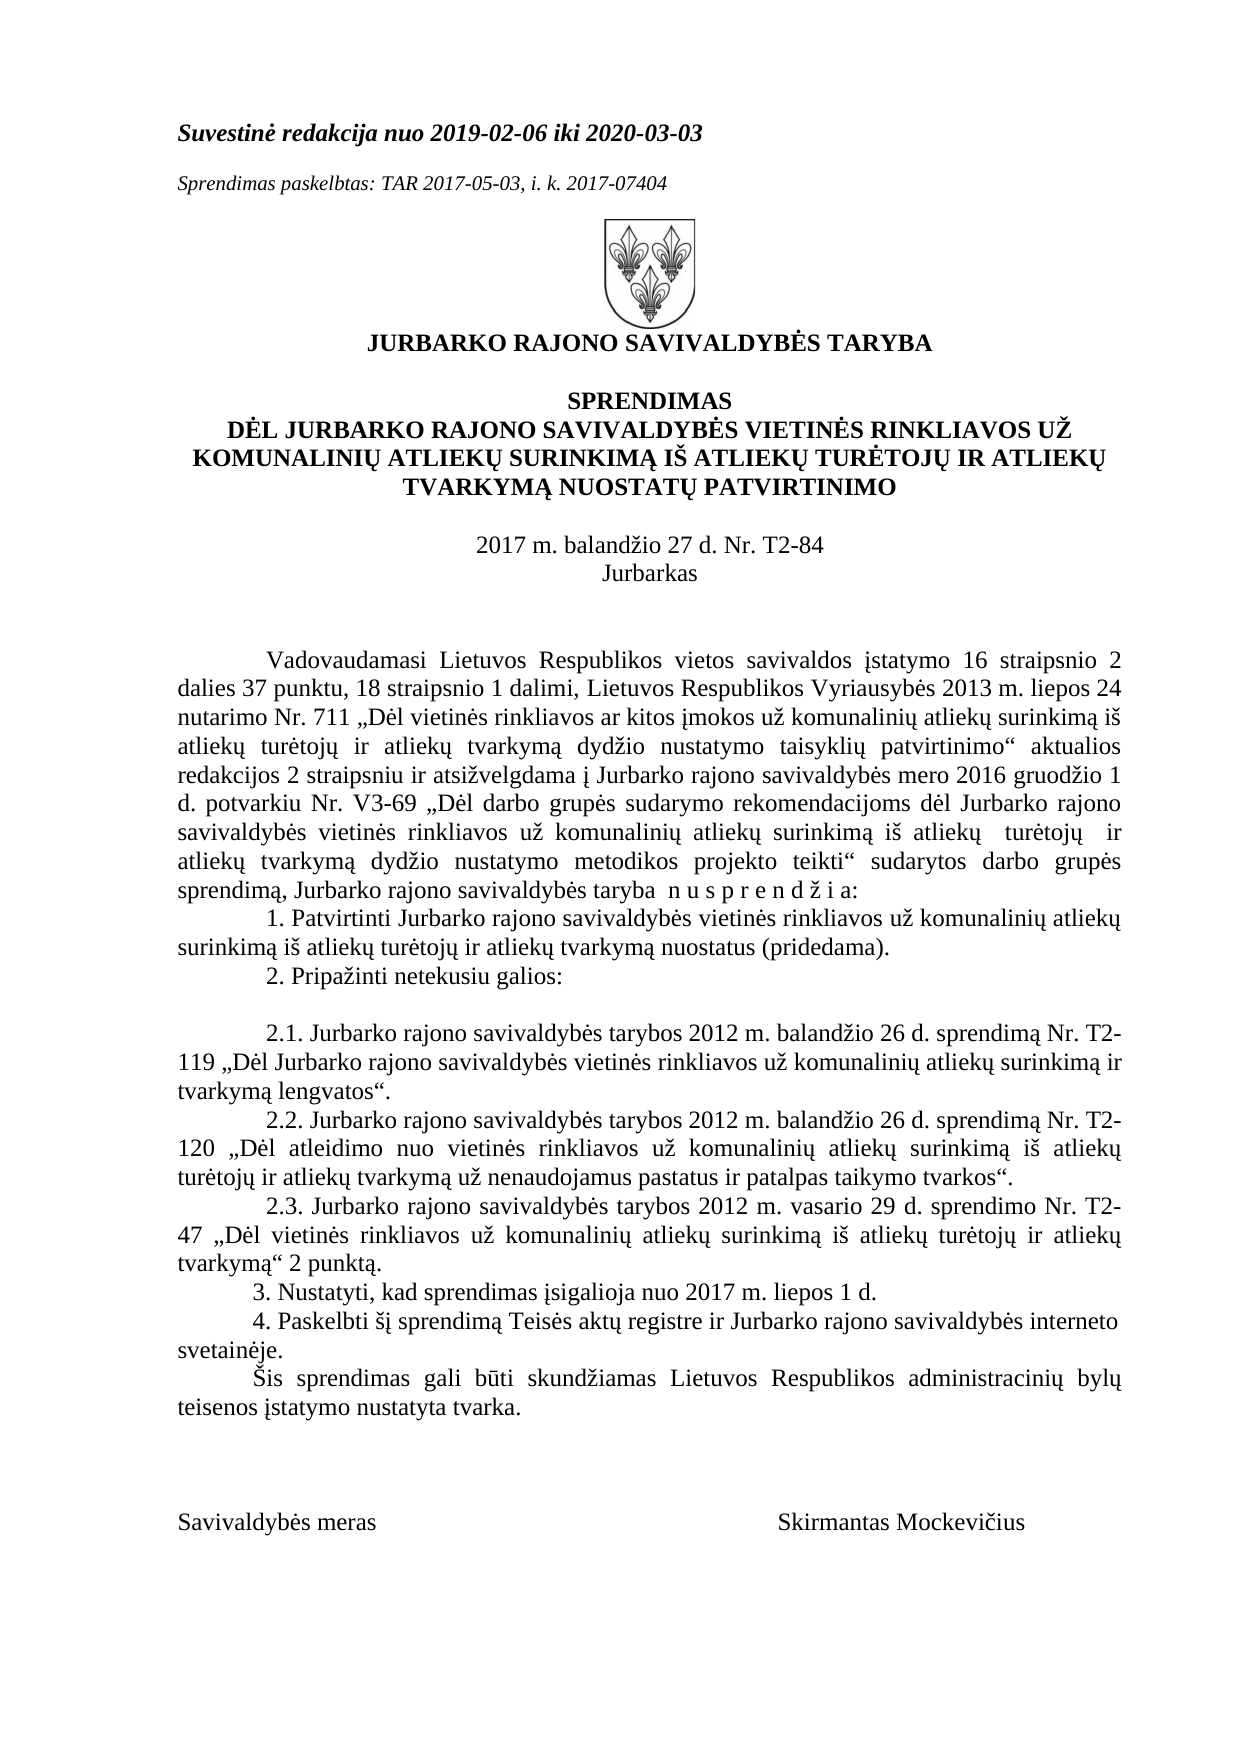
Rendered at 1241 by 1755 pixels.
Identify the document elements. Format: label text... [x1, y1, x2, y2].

text SPRENDIMAS [177, 386, 1122, 415]
text 2.3. Jurbarko rajono savivaldybės tarybos 2012 m. vasario 29 d. sprendimo Nr. T2-47 „Dėl vietinės rinkliavos už komunalinių atliekų surinkimą iš atliekų turėtojų ir atliekų tvarkymą“ 2 punktą. [177, 1191, 1122, 1277]
text 2.2. Jurbarko rajono savivaldybės tarybos 2012 m. balandžio 26 d. sprendimą Nr. T2-120 „Dėl atleidimo nuo vietinės rinkliavos už komunalinių atliekų surinkimą iš atliekų turėtojų ir atliekų tvarkymą už nenaudojamus pastatus ir patalpas taikymo tvarkos“. [177, 1105, 1122, 1191]
text 4. Paskelbti šį sprendimą Teisės aktų registre ir Jurbarko rajono savivaldybės interneto svetainėje. [177, 1306, 1119, 1363]
text 2017 m. balandžio 27 d. Nr. T2-84 [177, 530, 1122, 558]
text Jurbarkas [177, 558, 1122, 587]
text Savivaldybės meras Skirmantas Mockevičius [177, 1507, 1122, 1536]
text Suvestinė redakcija nuo 2019-02-06 iki 2020-03-03 [177, 118, 1122, 147]
text 3. Nustatyti, kad sprendimas įsigalioja nuo 2017 m. liepos 1 d. [177, 1277, 1119, 1306]
text Sprendimas paskelbtas: TAR 2017-05-03, i. k. 2017-07404 [177, 171, 1122, 195]
text 2. Pripažinti netekusiu galios: [177, 961, 1122, 990]
text JURBARKO RAJONO SAVIVALDYBĖS TARYBA [177, 328, 1122, 357]
text 2.1. Jurbarko rajono savivaldybės tarybos 2012 m. balandžio 26 d. sprendimą Nr. T2-119 „Dėl Jurbarko rajono savivaldybės vietinės rinkliavos už komunalinių atliekų surinkimą ir tvarkymą lengvatos“. [177, 1018, 1122, 1105]
text DĖL JURBARKO RAJONO SAVIVALDYBĖS VIETINĖS RINKLIAVOS UŽ KOMUNALINIŲ ATLIEKŲ SURINKIMĄ IŠ ATLIEKŲ TURĖTOJŲ IR ATLIEKŲ TVARKYMĄ NUOSTATŲ PATVIRTINIMO [177, 415, 1122, 501]
text Vadovaudamasi Lietuvos Respublikos vietos savivaldos įstatymo 16 straipsnio 2 dalies 37 punktu, 18 straipsnio 1 dalimi, Lietuvos Respublikos Vyriausybės 2013 m. liepos 24 nutarimo Nr. 711 „Dėl vietinės rinkliavos ar kitos įmokos už komunalinių atliekų surinkimą iš atliekų turėtojų ir atliekų tvarkymą dydžio nustatymo taisyklių patvirtinimo“ aktualios redakcijos 2 straipsniu ir atsižvelgdama į Jurbarko rajono savivaldybės mero 2016 gruodžio 1 d. potvarkiu Nr. V3-69 „Dėl darbo grupės sudarymo rekomendacijoms dėl Jurbarko rajono savivaldybės vietinės rinkliavos už komunalinių atliekų surinkimą iš atliekų turėtojų ir atliekų tvarkymą dydžio nustatymo metodikos projekto teikti“ sudarytos darbo grupės sprendimą, Jurbarko rajono savivaldybės taryba n u s p r e n d ž i a: [177, 645, 1122, 903]
text Šis sprendimas gali būti skundžiamas Lietuvos Respublikos administracinių bylų teisenos įstatymo nustatyta tvarka. [177, 1363, 1122, 1421]
text 1. Patvirtinti Jurbarko rajono savivaldybės vietinės rinkliavos už komunalinių atliekų surinkimą iš atliekų turėtojų ir atliekų tvarkymą nuostatus (pridedama). [177, 903, 1122, 961]
